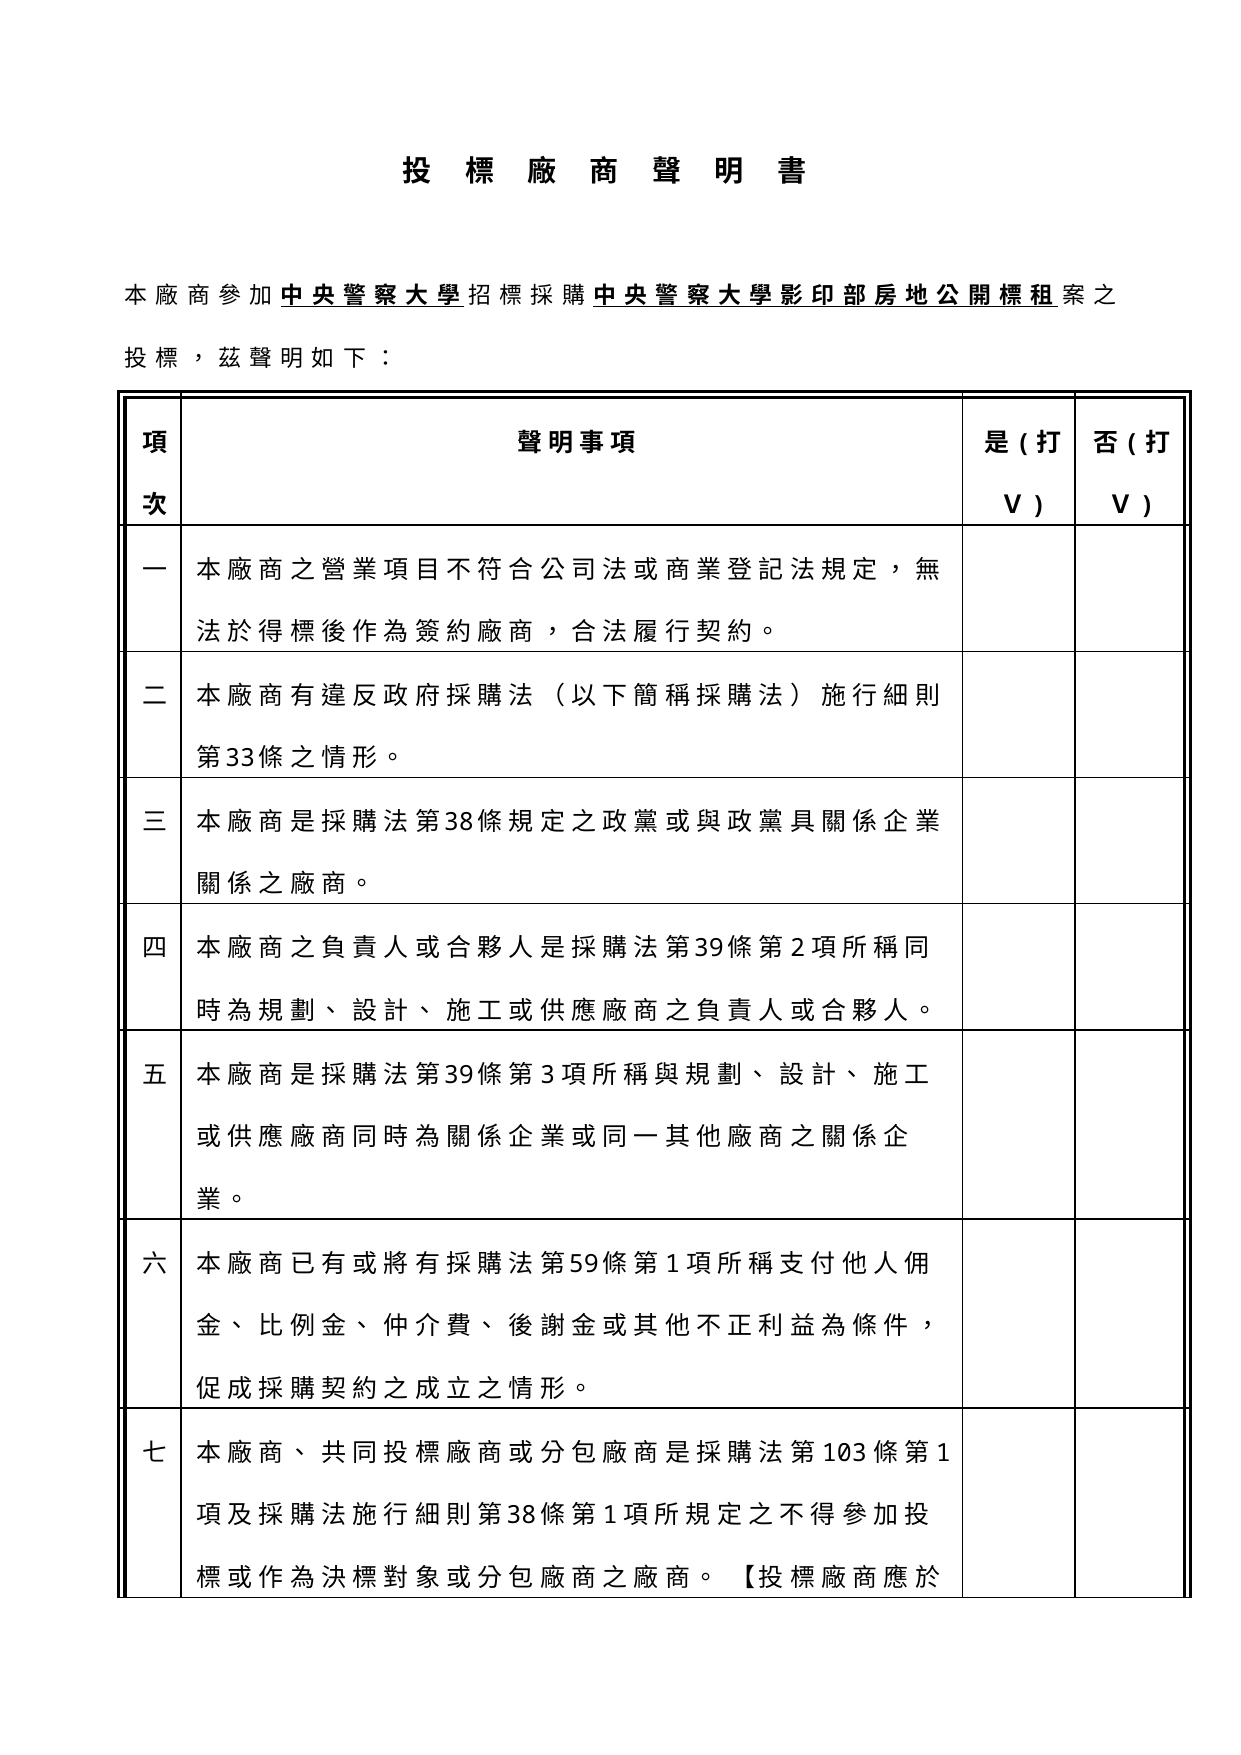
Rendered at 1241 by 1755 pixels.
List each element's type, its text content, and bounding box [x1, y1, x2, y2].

table_cell [1076, 526, 1183, 651]
table_cell 六 [127, 1220, 180, 1407]
table_cell 二 [127, 652, 180, 777]
table_header 是(打Ｖ) [963, 399, 1074, 524]
table_cell 本廠商是採購法第38條規定之政黨或與政黨具關係企業關係之廠商。 [182, 778, 962, 903]
table_cell [963, 778, 1074, 903]
table_cell [1076, 778, 1183, 903]
table_cell [963, 1409, 1074, 1596]
table_cell [963, 652, 1074, 777]
table_cell 本廠商是採購法第39條第3項所稱與規劃、設計、施工或供應廠商同時為關係企業或同一其他廠商之關係企業。 [182, 1031, 962, 1218]
table_cell 本廠商有違反政府採購法（以下簡稱採購法）施行細則第33條之情形。 [182, 652, 962, 777]
table_cell 三 [127, 778, 180, 903]
table_cell [1076, 1220, 1183, 1407]
table_cell 五 [127, 1031, 180, 1218]
table_cell [963, 1220, 1074, 1407]
table_cell [963, 526, 1074, 651]
table_cell [1076, 1409, 1183, 1596]
table_header 否(打Ｖ) [1076, 393, 1187, 524]
table_cell [963, 1031, 1074, 1218]
text 本廠商參加中央警察大學招標採購中央警察大學影印部房地公開標租案之投標，茲聲明如下： [120, 252, 1120, 377]
table_cell [1076, 1031, 1183, 1218]
table_cell 本廠商、共同投標廠商或分包廠商是採購法第103條第1項及採購法施行細則第38條第1項所規定之不得參加投標或作為決標對象或分包廠商之廠商。【投標廠商應於 [182, 1409, 962, 1596]
table_cell 本廠商之負責人或合夥人是採購法第39條第2項所稱同時為規劃、設計、施工或供應廠商之負責人或合夥人。 [182, 904, 962, 1029]
table_cell 一 [127, 526, 180, 651]
table_cell [963, 904, 1074, 1029]
table_cell 本廠商已有或將有採購法第59條第1項所稱支付他人佣金、比例金、仲介費、後謝金或其他不正利益為條件，促成採購契約之成立之情形。 [182, 1220, 962, 1407]
table_header 聲明事項 [182, 399, 962, 524]
table_cell 七 [127, 1409, 180, 1596]
table_cell 本廠商之營業項目不符合公司法或商業登記法規定，無法於得標後作為簽約廠商，合法履行契約。 [182, 526, 962, 651]
table_cell 四 [127, 904, 180, 1029]
text 投 標 廠 商 聲 明 書 [120, 127, 1120, 189]
table_cell [1076, 904, 1183, 1029]
table_header 項次 [122, 393, 180, 524]
table_cell [1076, 652, 1183, 777]
